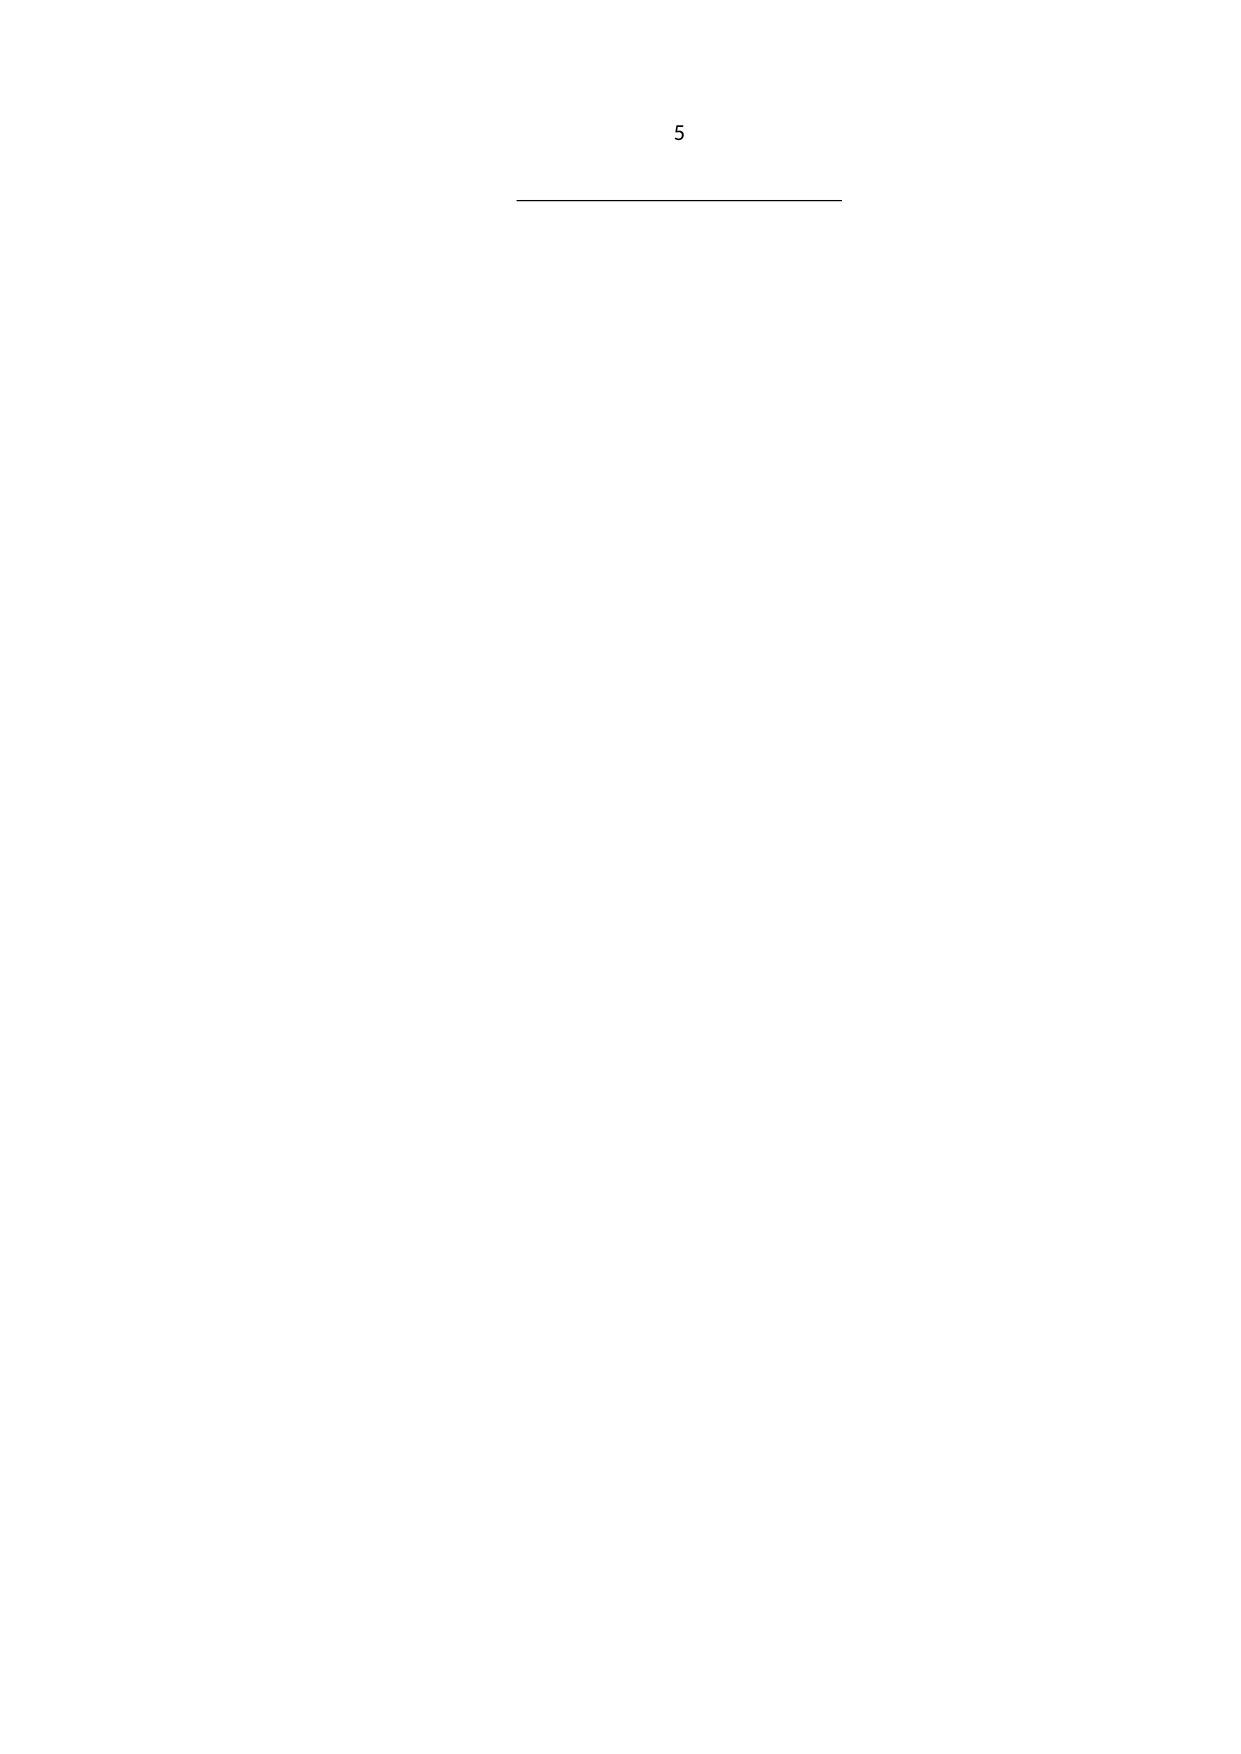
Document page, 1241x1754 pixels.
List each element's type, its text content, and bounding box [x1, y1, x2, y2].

text __________________________ [177, 175, 1181, 204]
